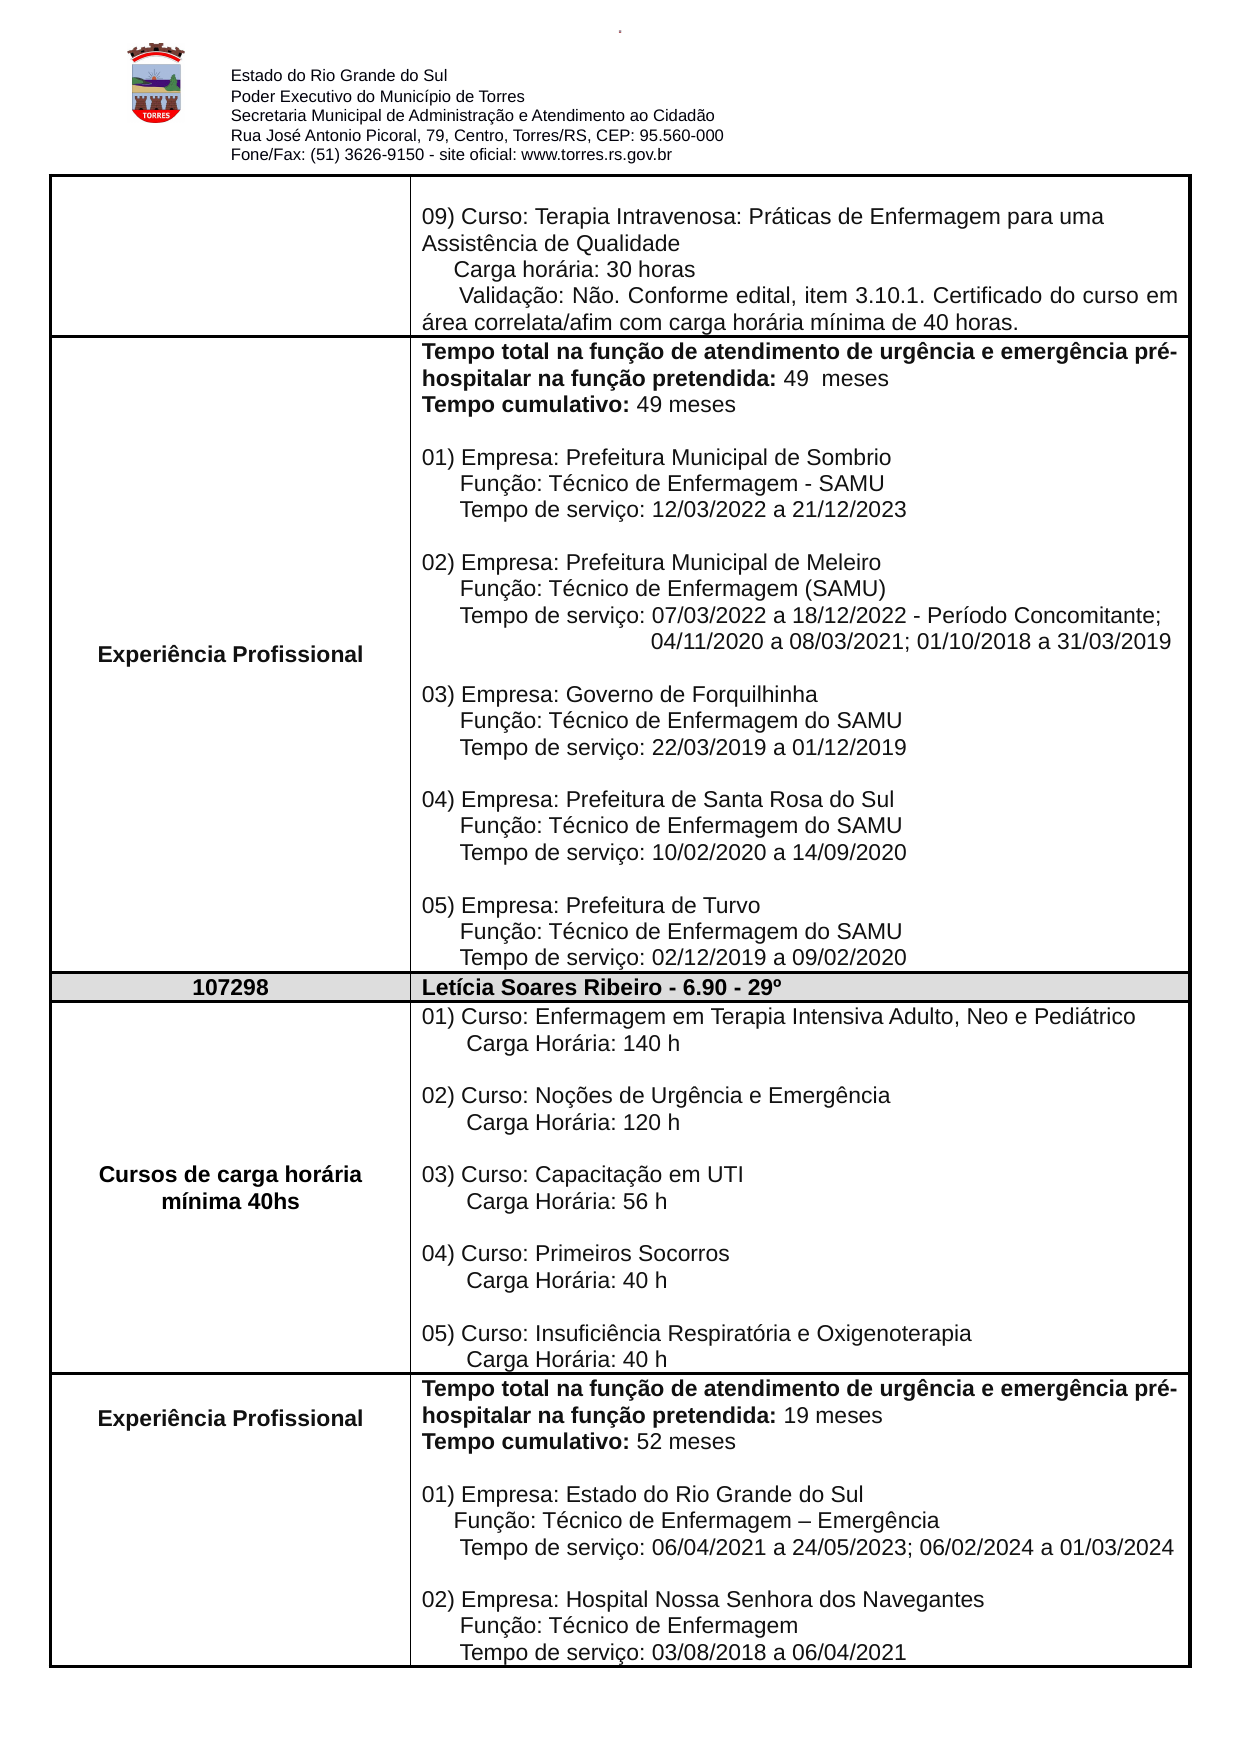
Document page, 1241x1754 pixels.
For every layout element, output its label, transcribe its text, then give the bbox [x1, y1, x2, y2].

table_cell Tempo total na função de atendimento de urgência e emergência pré-hospitalar na função pretendida: 19 meses Tempo cumulativo: 52 meses 01) Empresa: Estado do Rio Grande do Sul Função: Técnico de Enfermagem – Emergência Tempo de serviço: 06/04/2021 a 24/05/2023; 06/02/2024 a 01/03/2024 02) Empresa: Hospital Nossa Senhora dos Navegantes Função: Técnico de Enfermagem Tempo de serviço: 03/08/2018 a 06/04/2021 [411, 1375, 1188, 1665]
table_cell Cursos de carga horária mínima 40hs [52, 1003, 410, 1372]
table_cell 01) Curso: Enfermagem em Terapia Intensiva Adulto, Neo e Pediátrico Carga Horária: 140 h 02) Curso: Noções de Urgência e Emergência Carga Horária: 120 h 03) Curso: Capacitação em UTI Carga Horária: 56 h 04) Curso: Primeiros Socorros Carga Horária: 40 h 05) Curso: Insuficiência Respiratória e Oxigenoterapia Carga Horária: 40 h [411, 1003, 1188, 1372]
table_cell Letícia Soares Ribeiro - 6.90 - 29º [411, 974, 1188, 1000]
table_cell 09) Curso: Terapia Intravenosa: Práticas de Enfermagem para uma Assistência de Qualidade Carga horária: 30 horas Validação: Não. Conforme edital, item 3.10.1. Certificado do curso em área correlata/afim com carga horária mínima de 40 horas. [411, 177, 1188, 335]
picture [127, 43, 185, 123]
table_cell 107298 [52, 974, 410, 1000]
table_cell [52, 177, 410, 335]
table_cell Experiência Profissional [52, 1375, 410, 1665]
table_cell Experiência Profissional [52, 338, 410, 971]
table_cell Tempo total na função de atendimento de urgência e emergência pré-hospitalar na função pretendida: 49 meses Tempo cumulativo: 49 meses 01) Empresa: Prefeitura Municipal de Sombrio Função: Técnico de Enfermagem - SAMU Tempo de serviço: 12/03/2022 a 21/12/2023 02) Empresa: Prefeitura Municipal de Meleiro Função: Técnico de Enfermagem (SAMU) Tempo de serviço: 07/03/2022 a 18/12/2022 - Período Concomitante; 04/11/2020 a 08/03/2021; 01/10/2018 a 31/03/2019 03) Empresa: Governo de Forquilhinha Função: Técnico de Enfermagem do SAMU Tempo de serviço: 22/03/2019 a 01/12/2019 04) Empresa: Prefeitura de Santa Rosa do Sul Função: Técnico de Enfermagem do SAMU Tempo de serviço: 10/02/2020 a 14/09/2020 05) Empresa: Prefeitura de Turvo Função: Técnico de Enfermagem do SAMU Tempo de serviço: 02/12/2019 a 09/02/2020 [411, 338, 1188, 971]
